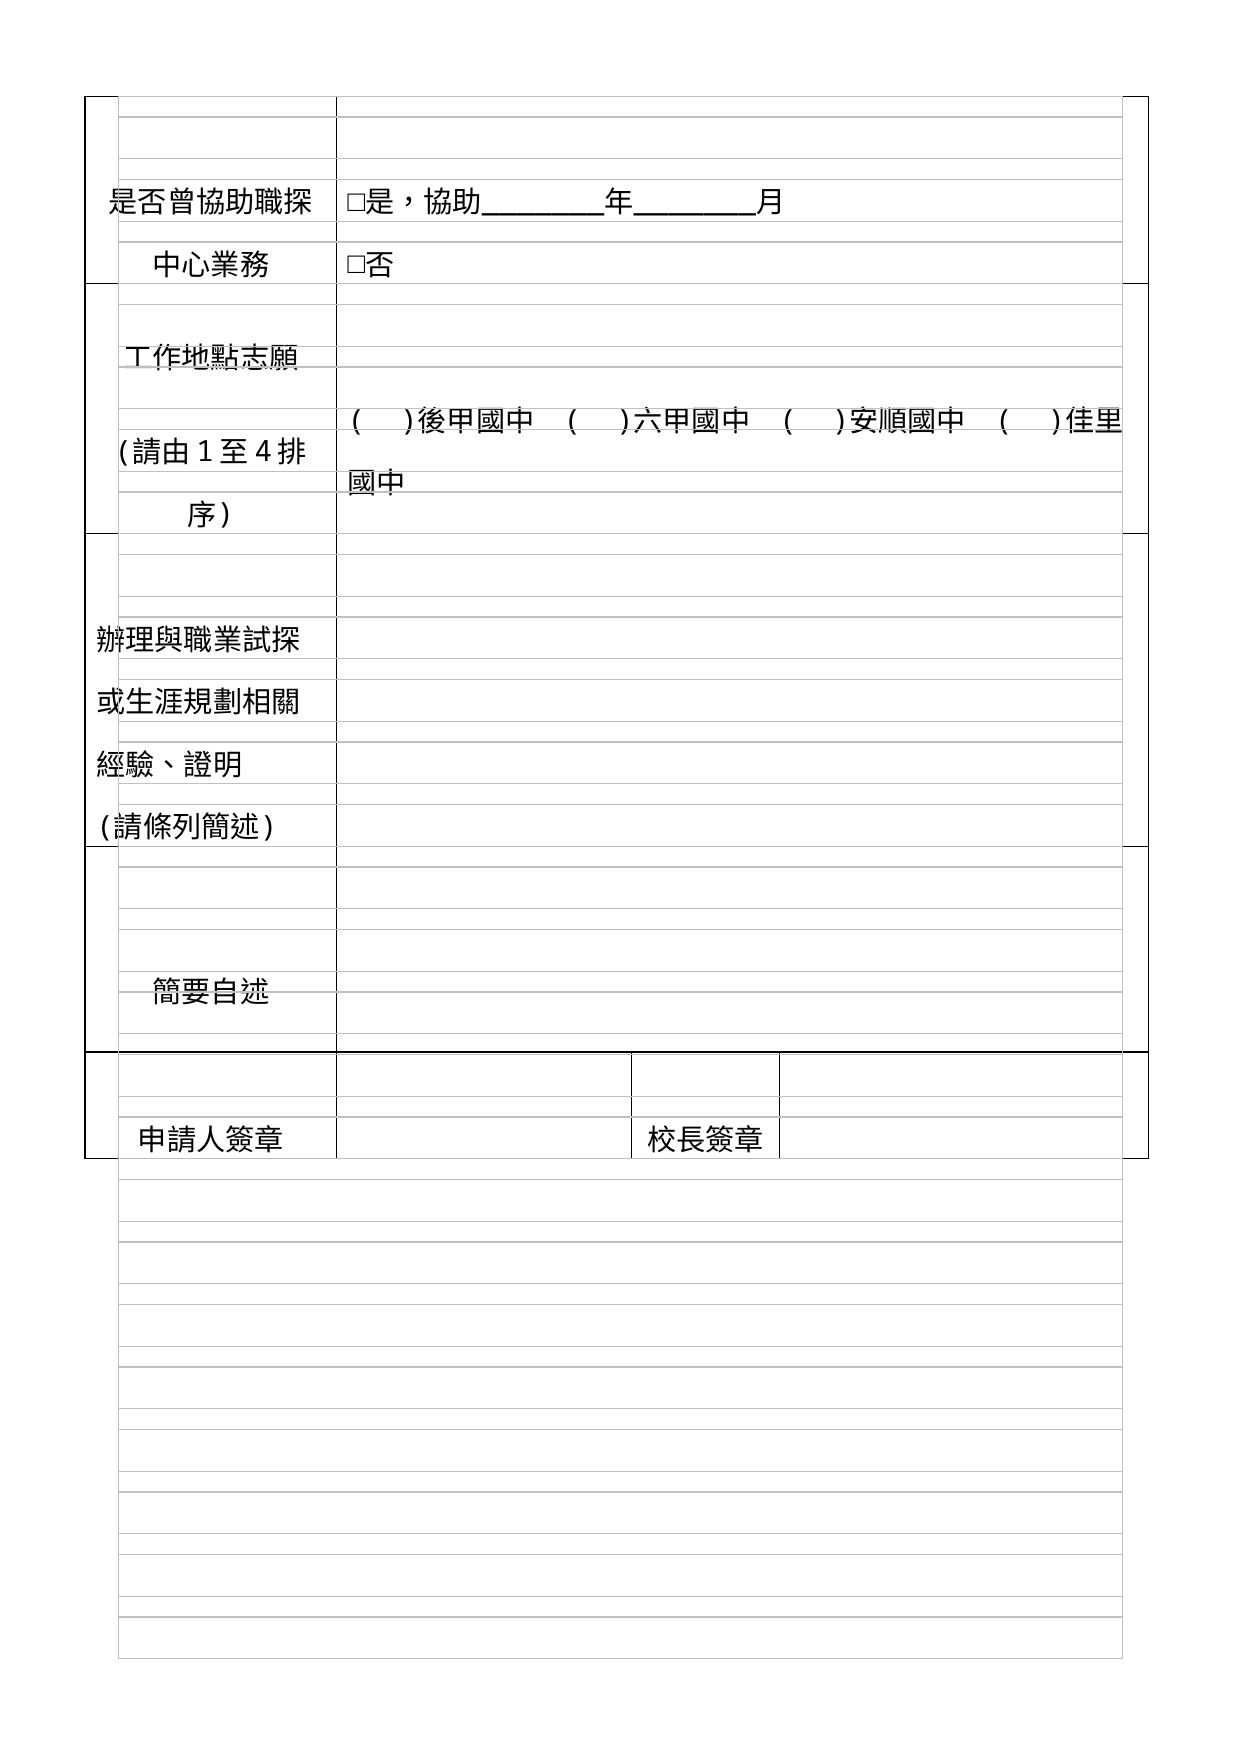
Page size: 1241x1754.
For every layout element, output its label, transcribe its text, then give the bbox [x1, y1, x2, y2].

table_cell ( )後甲國中 ( )六甲國中 ( )安順國中 ( )佳里國中 [839, 409, 881, 429]
table_cell ( )後甲國中 ( )六甲國中 ( )安順國中 ( )佳里國中 [521, 409, 573, 429]
table_cell 工作地點志願 (請由1至4排序) [119, 368, 336, 408]
table_cell 工作地點志願 (請由1至4排序) [232, 347, 272, 366]
table_cell 工作地點志願 (請由1至4排序) [119, 430, 336, 471]
table_cell 簡要自述 [217, 996, 233, 1001]
table_cell 辦理與職業試探或生涯規劃相關經驗、證明 (請條列簡述) [119, 618, 336, 658]
table_cell 工作地點志願 (請由1至4排序) [280, 347, 336, 366]
table_cell 辦理與職業試探或生涯規劃相關經驗、證明 (請條列簡述) [119, 555, 336, 596]
table_cell ( )後甲國中 ( )六甲國中 ( )安順國中 ( )佳里國中 [787, 409, 840, 429]
table_cell ( )後甲國中 ( )六甲國中 ( )安順國中 ( )佳里國中 [337, 493, 1122, 533]
table_cell [1123, 534, 1148, 846]
table_cell [337, 847, 1122, 866]
table_cell 校長簽章 [632, 1118, 779, 1158]
table_cell ( )後甲國中 ( )六甲國中 ( )安順國中 ( )佳里國中 [337, 347, 1122, 366]
table_cell 簡要自述 [119, 1034, 336, 1051]
table_cell [337, 680, 1122, 721]
table_cell [337, 722, 1122, 741]
table_cell 是否曾協助職探中心業務 [119, 97, 336, 116]
table_cell ( )後甲國中 ( )六甲國中 ( )安順國中 ( )佳里國中 [737, 409, 789, 429]
table_cell ( )後甲國中 ( )六甲國中 ( )安順國中 ( )佳里國中 [337, 305, 1122, 346]
table_cell 工作地點志願 (請由1至4排序) [86, 284, 118, 533]
table_cell 辦理與職業試探或生涯規劃相關經驗、證明 (請條列簡述) [119, 743, 336, 783]
table_cell [780, 1097, 1122, 1116]
table_cell 工作地點志願 (請由1至4排序) [139, 347, 159, 366]
table_cell [337, 909, 1122, 929]
table_cell 工作地點志願 (請由1至4排序) [119, 284, 336, 304]
table_cell 工作地點志願 (請由1至4排序) [168, 347, 194, 366]
table_cell [337, 659, 1122, 679]
table_cell [337, 972, 1122, 991]
table_cell [337, 1034, 1122, 1051]
table_cell 是否曾協助職探中心業務 [119, 159, 336, 179]
table_cell [632, 1055, 779, 1096]
table_cell [632, 1097, 779, 1116]
table_cell ( )後甲國中 ( )六甲國中 ( )安順國中 ( )佳里國中 [337, 368, 1122, 408]
table_cell 辦理與職業試探或生涯規劃相關經驗、證明 (請條列簡述) [119, 784, 336, 804]
table_cell ( )後甲國中 ( )六甲國中 ( )安順國中 ( )佳里國中 [337, 284, 1122, 304]
table_cell [119, 1055, 336, 1096]
table_cell [337, 1118, 631, 1158]
table_cell 辦理與職業試探或生涯規劃相關經驗、證明 (請條列簡述) [119, 680, 336, 721]
table_cell [337, 784, 1122, 804]
table_cell 簡要自述 [86, 847, 118, 1051]
table_cell [337, 159, 1122, 179]
table_cell 簡要自述 [119, 930, 336, 971]
table_cell ( )後甲國中 ( )六甲國中 ( )安順國中 ( )佳里國中 [571, 409, 625, 429]
table_cell □否 [337, 243, 1122, 283]
table_cell ( )後甲國中 ( )六甲國中 ( )安順國中 ( )佳里國中 [1072, 409, 1107, 429]
table_cell 簡要自述 [119, 972, 336, 991]
table_cell [337, 222, 1122, 241]
table_cell 簡要自述 [119, 909, 336, 929]
table_cell [337, 618, 1122, 658]
table_cell [780, 1118, 1122, 1158]
table_cell ( )後甲國中 ( )六甲國中 ( )安順國中 ( )佳里國中 [1123, 284, 1148, 533]
table_cell [780, 1055, 1122, 1096]
table_cell 是否曾協助職探中心業務 [119, 180, 336, 221]
table_cell 工作地點志願 (請由1至4排序) [119, 409, 336, 429]
table_cell 辦理與職業試探或生涯規劃相關經驗、證明 (請條列簡述) [86, 534, 118, 846]
table_cell 辦理與職業試探或生涯規劃相關經驗、證明 (請條列簡述) [119, 597, 336, 616]
table_cell [337, 1097, 631, 1116]
table_cell ( )後甲國中 ( )六甲國中 ( )安順國中 ( )佳里國中 [1003, 409, 1056, 429]
table_cell ( )後甲國中 ( )六甲國中 ( )安順國中 ( )佳里國中 [392, 472, 1122, 491]
table_cell [337, 555, 1122, 596]
table_cell 是否曾協助職探中心業務 [86, 97, 118, 283]
table_cell [119, 1097, 336, 1116]
table_cell 是否曾協助職探中心業務 [119, 222, 336, 241]
table_cell [337, 97, 1122, 116]
table_cell 申請人簽章 [119, 1118, 336, 1158]
table_cell [337, 993, 1122, 1033]
table_cell ( )後甲國中 ( )六甲國中 ( )安順國中 ( )佳里國中 [355, 409, 409, 429]
table_cell ( )後甲國中 ( )六甲國中 ( )安順國中 ( )佳里國中 [337, 430, 1122, 471]
table_cell ( )後甲國中 ( )六甲國中 ( )安順國中 ( )佳里國中 [952, 409, 1005, 429]
table_cell 工作地點志願 (請由1至4排序) [119, 493, 336, 533]
table_cell 是否曾協助職探中心業務 [119, 243, 336, 283]
table_cell [1123, 97, 1148, 283]
table_cell [337, 743, 1122, 783]
table_cell [86, 1053, 118, 1158]
table_cell [1123, 847, 1148, 1051]
table_cell 工作地點志願 (請由1至4排序) [119, 347, 136, 366]
table_cell [337, 868, 1122, 908]
table_cell □是，協助_______年_______月 [337, 180, 1122, 221]
table_cell [337, 930, 1122, 971]
table_cell 簡要自述 [119, 847, 336, 866]
table_cell 簡要自述 [119, 868, 336, 908]
table_cell 簡要自述 [119, 993, 336, 1033]
table_cell 工作地點志願 (請由1至4排序) [119, 472, 336, 491]
table_cell 辦理與職業試探或生涯規劃相關經驗、證明 (請條列簡述) [119, 534, 336, 554]
table_cell 辦理與職業試探或生涯規劃相關經驗、證明 (請條列簡述) [119, 659, 336, 679]
table_cell ( )後甲國中 ( )六甲國中 ( )安順國中 ( )佳里國中 [624, 409, 675, 429]
table_cell [337, 118, 1122, 158]
table_cell 工作地點志願 (請由1至4排序) [196, 347, 230, 366]
table_cell [337, 534, 1122, 554]
table_cell [337, 1055, 631, 1096]
table_cell [1123, 1053, 1148, 1158]
table_cell 辦理與職業試探或生涯規劃相關經驗、證明 (請條列簡述) [119, 722, 336, 741]
table_cell 工作地點志願 (請由1至4排序) [119, 305, 336, 346]
table_cell 是否曾協助職探中心業務 [119, 118, 336, 158]
table_cell 辦理與職業試探或生涯規劃相關經驗、證明 (請條列簡述) [119, 805, 336, 846]
table_cell [337, 805, 1122, 846]
table_cell [337, 597, 1122, 616]
